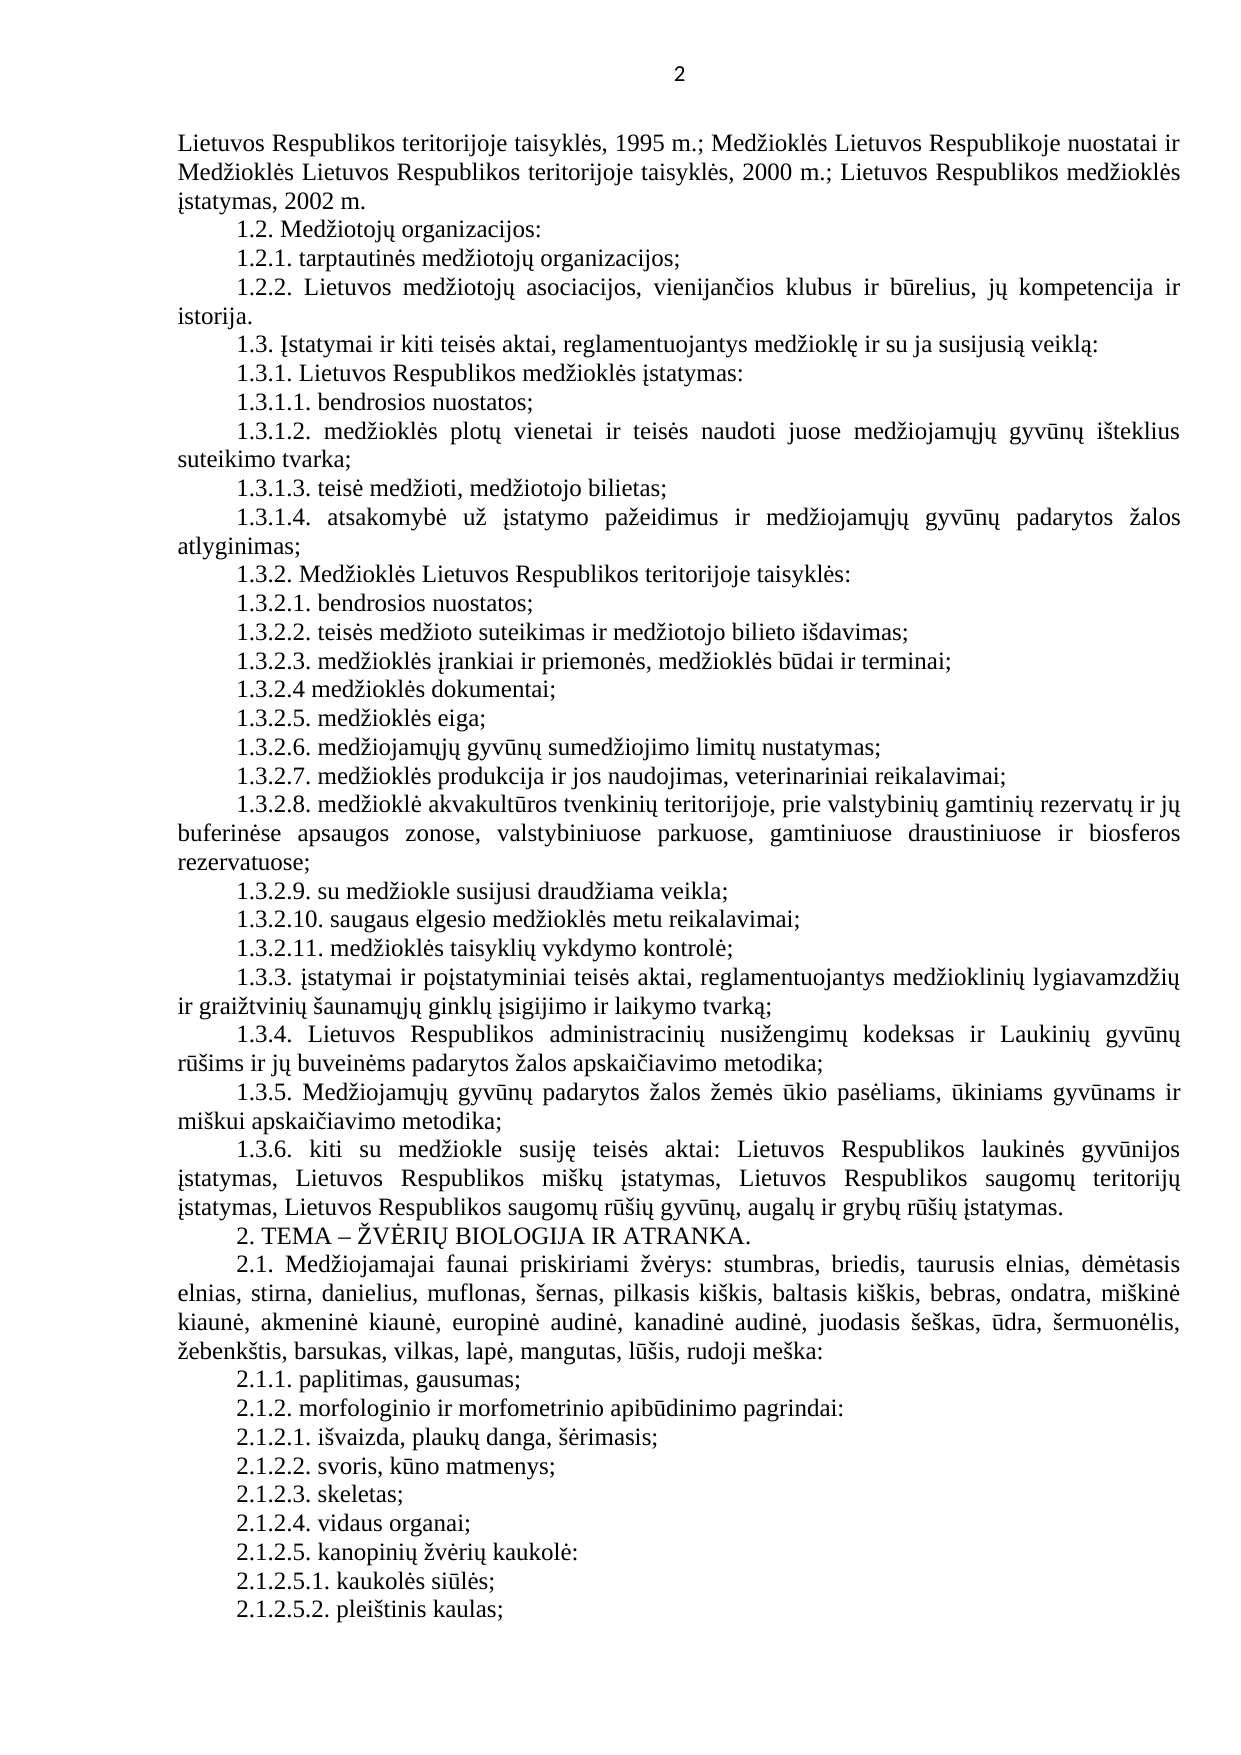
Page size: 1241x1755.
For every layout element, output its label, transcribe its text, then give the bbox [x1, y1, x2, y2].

text 1.3.2. Medžioklės Lietuvos Respublikos teritorijoje taisyklės: [177, 559, 1181, 588]
text 1.3.2.5. medžioklės eiga; [177, 703, 1181, 732]
text 2.1.2.5.2. pleištinis kaulas; [177, 1594, 1181, 1623]
text 1.3.2.6. medžiojamųjų gyvūnų sumedžiojimo limitų nustatymas; [177, 732, 1181, 761]
text 2.1.2.5. kanopinių žvėrių kaukolė: [177, 1537, 1181, 1566]
text 1.3.1. Lietuvos Respublikos medžioklės įstatymas: [177, 358, 1181, 387]
text 2.1.2.5.1. kaukolės siūlės; [177, 1566, 1181, 1594]
text 1.3.1.3. teisė medžioti, medžiotojo bilietas; [177, 473, 1181, 502]
text 1.3.2.3. medžioklės įrankiai ir priemonės, medžioklės būdai ir terminai; [177, 646, 1181, 674]
text 2.1.2.3. skeletas; [177, 1479, 1181, 1508]
text 1.2.2. Lietuvos medžiotojų asociacijos, vienijančios klubus ir būrelius, jų kompetencija ir istorija. [177, 272, 1181, 329]
text Lietuvos Respublikos teritorijoje taisyklės, 1995 m.; Medžioklės Lietuvos Respublikoje nuostatai ir Medžioklės Lietuvos Respublikos teritorijoje taisyklės, 2000 m.; Lietuvos Respublikos medžioklės įstatymas, 2002 m. [177, 128, 1181, 214]
text 1.3.3. įstatymai ir poįstatyminiai teisės aktai, reglamentuojantys medžioklinių lygiavamzdžių ir graižtvinių šaunamųjų ginklų įsigijimo ir laikymo tvarką; [177, 962, 1181, 1019]
text 1.3. Įstatymai ir kiti teisės aktai, reglamentuojantys medžioklę ir su ja susijusią veiklą: [177, 329, 1181, 358]
text 1.3.2.10. saugaus elgesio medžioklės metu reikalavimai; [177, 904, 1181, 933]
text 1.3.2.8. medžioklė akvakultūros tvenkinių teritorijoje, prie valstybinių gamtinių rezervatų ir jų buferinėse apsaugos zonose, valstybiniuose parkuose, gamtiniuose draustiniuose ir biosferos rezervatuose; [177, 789, 1181, 876]
text 1.3.2.9. su medžiokle susijusi draudžiama veikla; [177, 876, 1181, 904]
text 1.3.2.1. bendrosios nuostatos; [177, 588, 1181, 617]
text 1.3.2.7. medžioklės produkcija ir jos naudojimas, veterinariniai reikalavimai; [177, 761, 1181, 789]
text 1.3.5. Medžiojamųjų gyvūnų padarytos žalos žemės ūkio pasėliams, ūkiniams gyvūnams ir miškui apskaičiavimo metodika; [177, 1077, 1181, 1134]
text 1.3.1.2. medžioklės plotų vienetai ir teisės naudoti juose medžiojamųjų gyvūnų išteklius suteikimo tvarka; [177, 416, 1181, 473]
text 1.2.1. tarptautinės medžiotojų organizacijos; [177, 243, 1181, 272]
text 2.1.2.1. išvaizda, plaukų danga, šėrimasis; [177, 1422, 1181, 1451]
text 2.1.2.4. vidaus organai; [177, 1508, 1181, 1537]
text 1.3.1.4. atsakomybė už įstatymo pažeidimus ir medžiojamųjų gyvūnų padarytos žalos atlyginimas; [177, 502, 1181, 559]
text 2.1. Medžiojamajai faunai priskiriami žvėrys: stumbras, briedis, taurusis elnias, dėmėtasis elnias, stirna, danielius, muflonas, šernas, pilkasis kiškis, baltasis kiškis, bebras, ondatra, miškinė kiaunė, akmeninė kiaunė, europinė audinė, kanadinė audinė, juodasis šeškas, ūdra, šermuonėlis, žebenkštis, barsukas, vilkas, lapė, mangutas, lūšis, rudoji meška: [177, 1249, 1181, 1364]
text 1.3.2.4 medžioklės dokumentai; [177, 674, 1181, 703]
text 2. TEMA – ŽVĖRIŲ BIOLOGIJA IR ATRANKA. [177, 1221, 1181, 1249]
text 1.3.2.11. medžioklės taisyklių vykdymo kontrolė; [177, 933, 1181, 962]
text 2.1.2.2. svoris, kūno matmenys; [177, 1451, 1181, 1479]
text 1.2. Medžiotojų organizacijos: [177, 214, 1181, 243]
text 1.3.6. kiti su medžiokle susiję teisės aktai: Lietuvos Respublikos laukinės gyvūnijos įstatymas, Lietuvos Respublikos miškų įstatymas, Lietuvos Respublikos saugomų teritorijų įstatymas, Lietuvos Respublikos saugomų rūšių gyvūnų, augalų ir grybų rūšių įstatymas. [177, 1134, 1181, 1221]
text 1.3.2.2. teisės medžioto suteikimas ir medžiotojo bilieto išdavimas; [177, 617, 1181, 646]
text 2.1.1. paplitimas, gausumas; [177, 1364, 1181, 1393]
text 2.1.2. morfologinio ir morfometrinio apibūdinimo pagrindai: [177, 1393, 1181, 1422]
text 1.3.1.1. bendrosios nuostatos; [177, 387, 1181, 416]
text 1.3.4. Lietuvos Respublikos administracinių nusižengimų kodeksas ir Laukinių gyvūnų rūšims ir jų buveinėms padarytos žalos apskaičiavimo metodika; [177, 1019, 1181, 1077]
